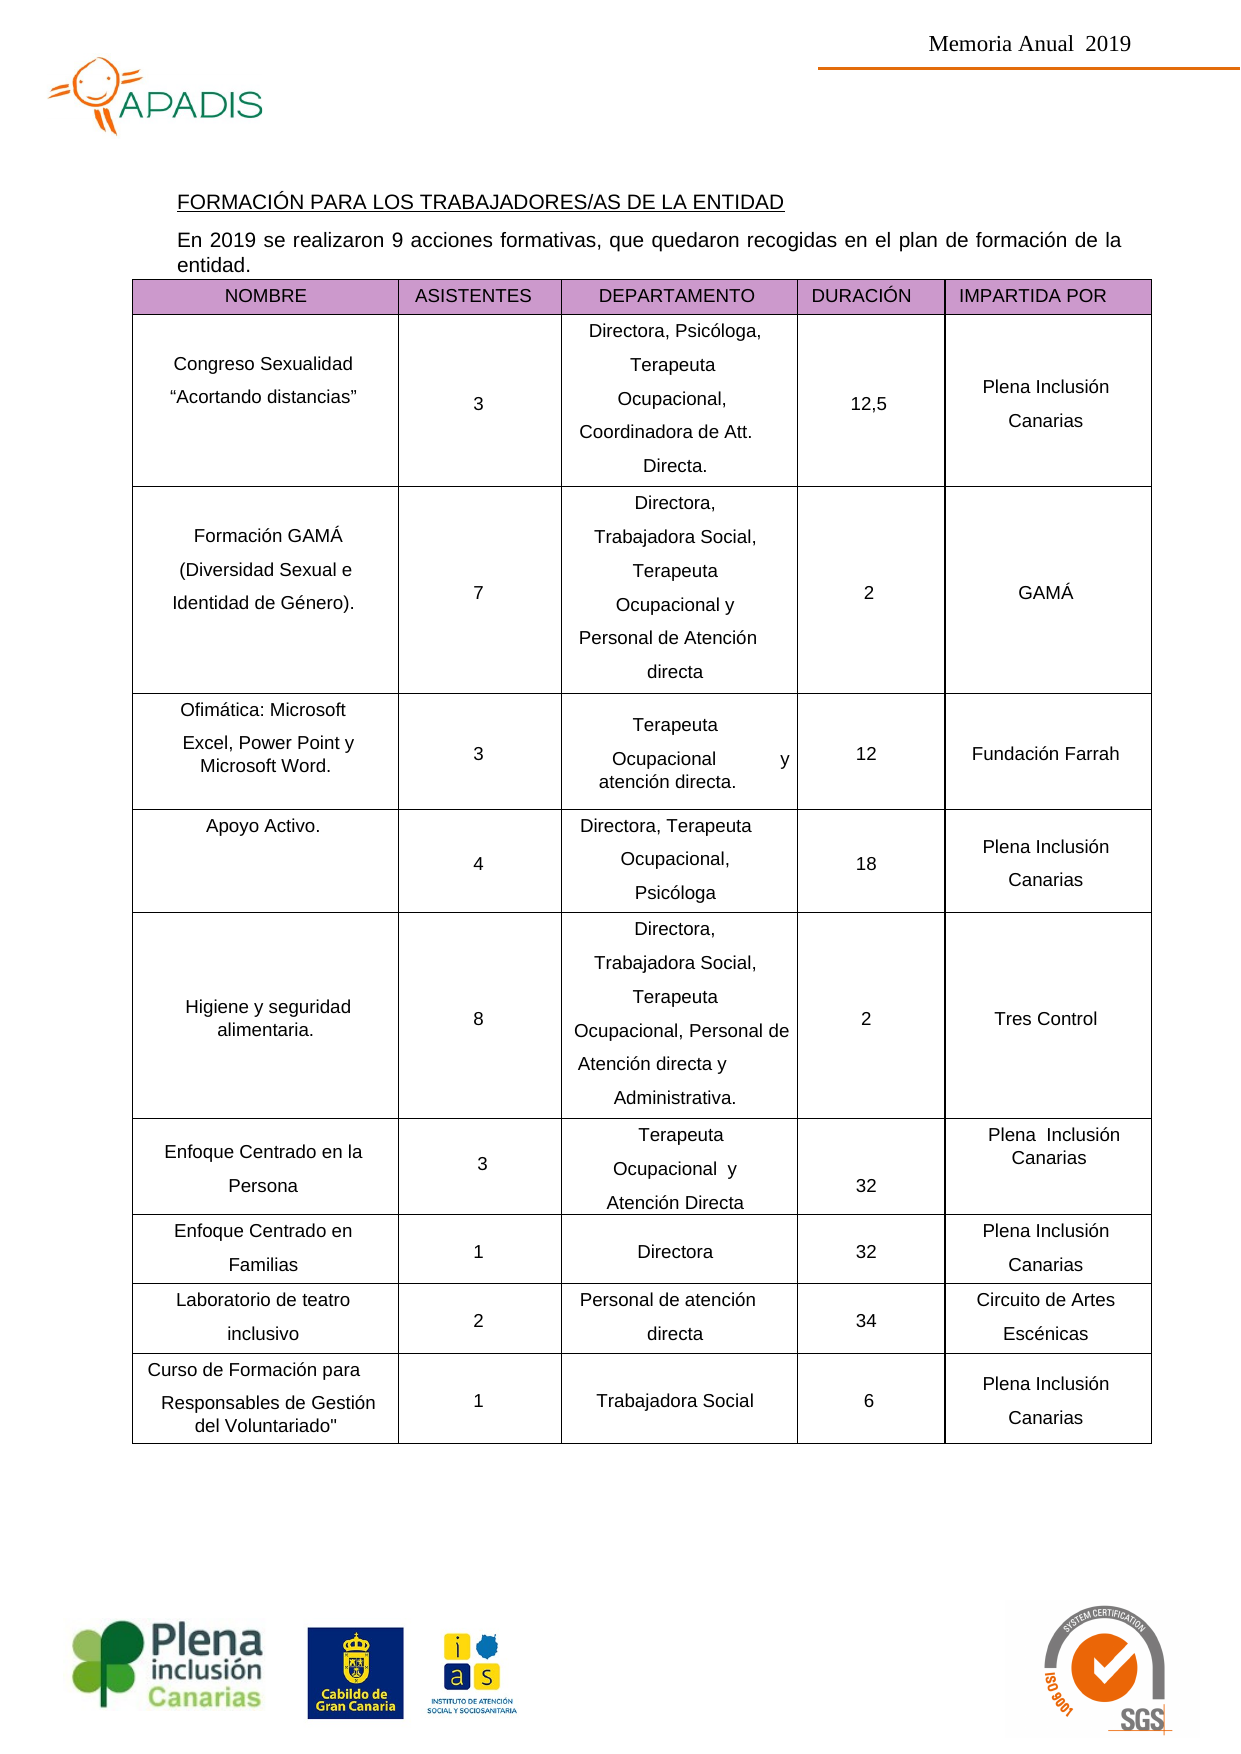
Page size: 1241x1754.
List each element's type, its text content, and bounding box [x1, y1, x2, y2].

table_cell 8 [399, 913, 561, 1118]
picture [63, 1618, 271, 1711]
table_cell Personal de atención directa [562, 1284, 797, 1352]
table_cell Plena Inclusión Canarias [946, 810, 1151, 912]
table_cell Plena Inclusión Canarias [946, 1119, 1151, 1214]
table_header DURACIÓN [798, 280, 944, 314]
table_cell Plena Inclusión Canarias [946, 1215, 1151, 1283]
table_cell Laboratorio de teatro inclusivo [133, 1284, 398, 1352]
table_cell 34 [798, 1284, 944, 1352]
table_cell 1 [399, 1215, 561, 1283]
table_cell 12,5 [798, 315, 944, 486]
picture [293, 1618, 532, 1728]
table_cell Directora [562, 1215, 797, 1283]
table_cell 1 [399, 1354, 561, 1443]
table_cell Tres Control [946, 913, 1151, 1118]
table_cell Directora, Trabajadora Social, Terapeuta Ocupacional, Personal de Atención directa y Administrativa. [562, 913, 797, 1118]
table_header IMPARTIDA POR [946, 280, 1151, 314]
table_cell 3 [399, 1119, 561, 1214]
table_cell Congreso Sexualidad “Acortando distancias” [133, 315, 398, 486]
table_cell Directora, Trabajadora Social, Terapeuta Ocupacional y Personal de Atención directa [562, 487, 797, 692]
table_cell 7 [399, 487, 561, 692]
table_cell Fundación Farrah [946, 694, 1151, 808]
table_cell 3 [399, 694, 561, 808]
table_cell Enfoque Centrado en la Persona [133, 1119, 398, 1214]
table_header DEPARTAMENTO [562, 280, 797, 314]
table_cell Terapeuta Ocupacional y atención directa. [562, 694, 797, 808]
table_cell 32 [798, 1119, 944, 1214]
table_cell Directora, Terapeuta Ocupacional, Psicóloga [562, 810, 797, 912]
table_cell Higiene y seguridad alimentaria. [133, 913, 398, 1118]
table_cell Circuito de Artes Escénicas [946, 1284, 1151, 1352]
text En 2019 se realizaron 9 acciones formativas, que quedaron recogidas en el plan de formación de la entidad. [177, 228, 1122, 277]
table_cell Plena Inclusión Canarias [946, 1354, 1151, 1443]
table_cell 12 [798, 694, 944, 808]
subtitle FORMACIÓN PARA LOS TRABAJADORES/AS DE LA ENTIDAD [177, 190, 1122, 214]
table_cell 6 [798, 1354, 944, 1443]
table_header NOMBRE [133, 280, 398, 314]
table_cell Terapeuta Ocupacional y Atención Directa [562, 1119, 797, 1214]
table_cell 3 [399, 315, 561, 486]
table_cell GAMÁ [946, 487, 1151, 692]
table_cell Plena Inclusión Canarias [946, 315, 1151, 486]
table_cell 18 [798, 810, 944, 912]
table_cell 32 [798, 1215, 944, 1283]
table_cell 2 [399, 1284, 561, 1352]
table_cell Trabajadora Social [562, 1354, 797, 1443]
table_cell Ofimática: Microsoft Excel, Power Point y Microsoft Word. [133, 694, 398, 808]
table_cell 2 [798, 487, 944, 692]
table_cell 4 [399, 810, 561, 912]
table_cell Formación GAMÁ (Diversidad Sexual e Identidad de Género). [133, 487, 398, 692]
table_cell Apoyo Activo. [133, 810, 398, 912]
table_cell Curso de Formación para Responsables de Gestión del Voluntariado" [133, 1354, 398, 1443]
table_cell 2 [798, 913, 944, 1118]
table_cell Enfoque Centrado en Familias [133, 1215, 398, 1283]
table_cell Directora, Psicóloga, Terapeuta Ocupacional, Coordinadora de Att. Directa. [562, 315, 797, 486]
table_header ASISTENTES [399, 280, 561, 314]
